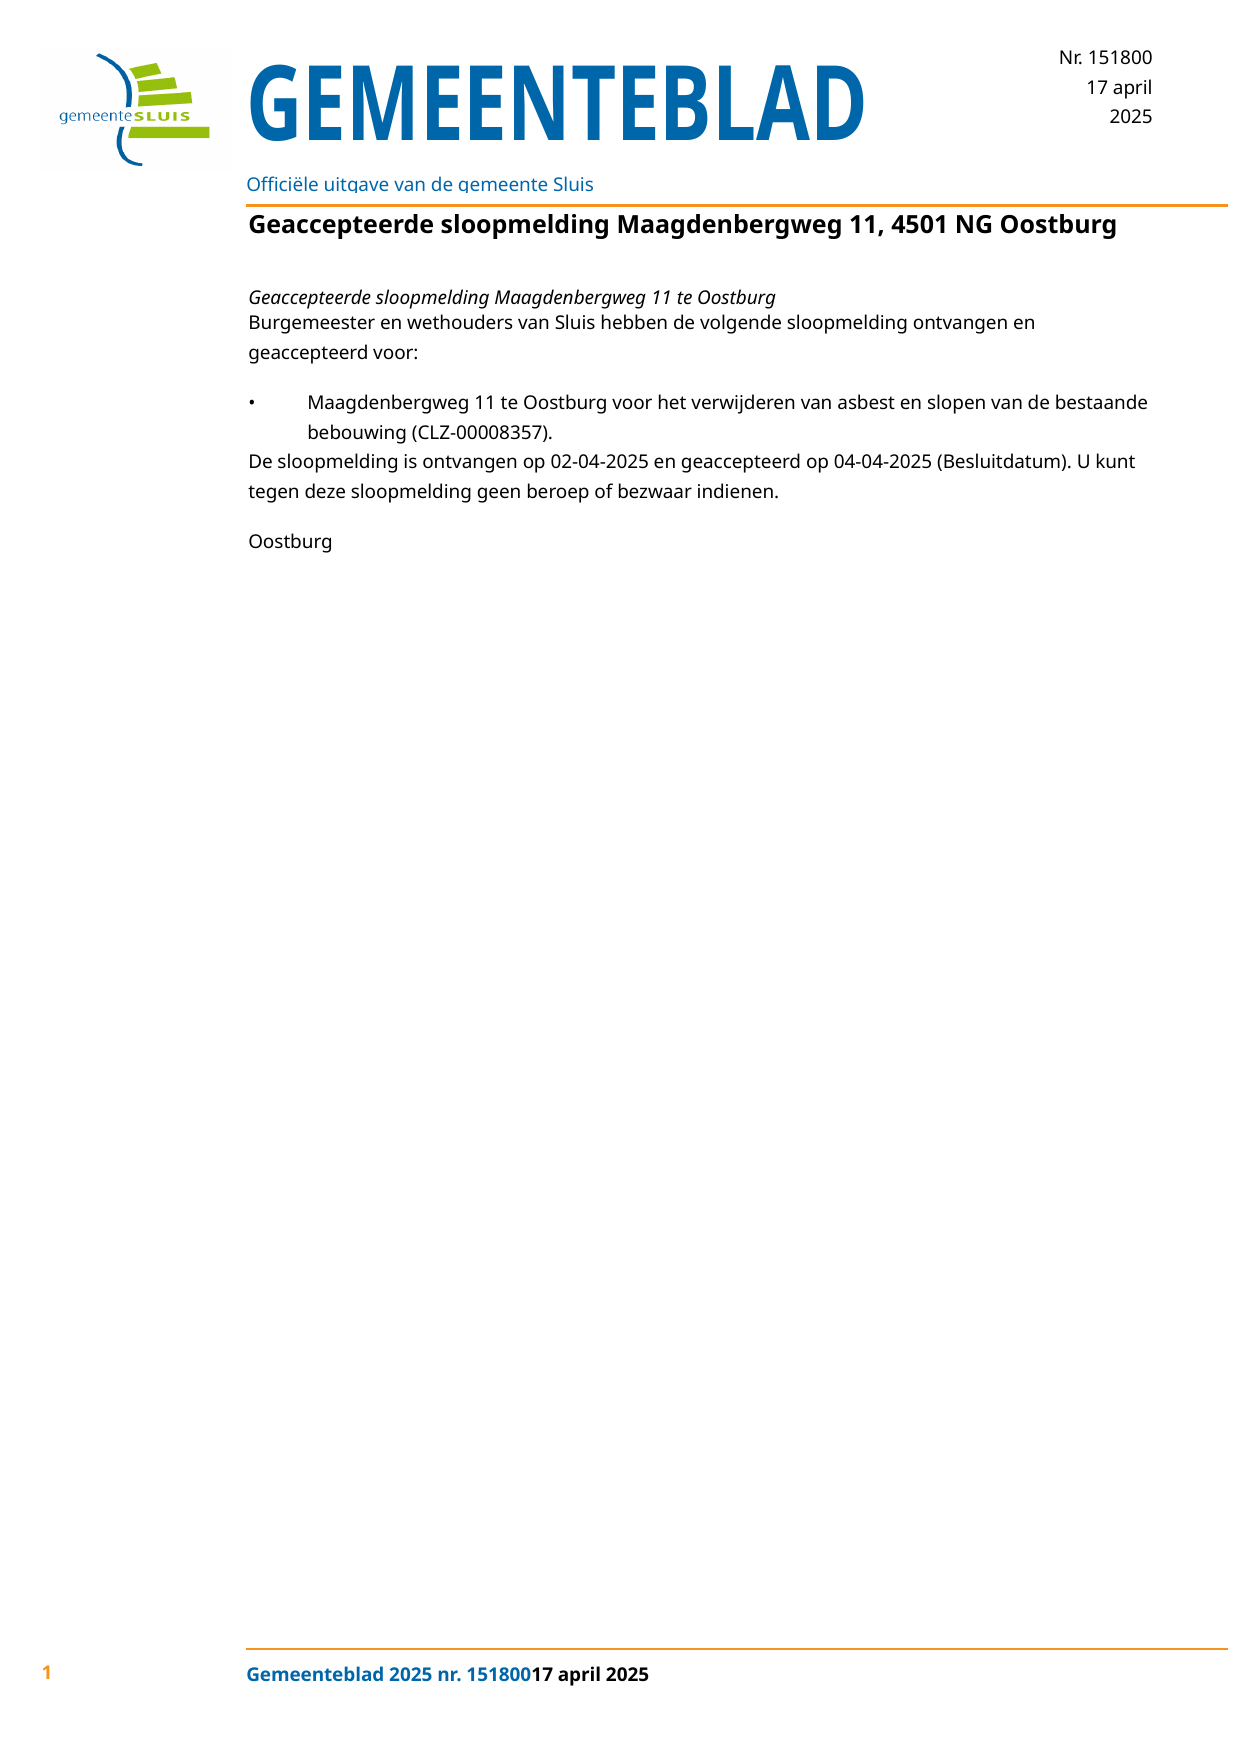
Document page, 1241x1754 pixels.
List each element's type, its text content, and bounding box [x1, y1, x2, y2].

text Oostburg [248, 529, 1152, 554]
text De sloopmelding is ontvangen op 02-04-2025 en geaccepteerd op 04-04-2025 (Besluitdatum). U kunt tegen deze sloopmelding geen beroep of bezwaar indienen. [248, 449, 1152, 504]
text Burgemeester en wethouders van Sluis hebben de volgende sloopmelding ontvangen en geaccepteerd voor: [248, 309, 1152, 365]
picture [41, 47, 231, 172]
text Geaccepteerde sloopmelding Maagdenbergweg 11 te Oostburg [248, 284, 1152, 309]
text Geaccepteerde sloopmelding Maagdenbergweg 11, 4501 NG Oostburg [248, 207, 1152, 241]
list Maagdenbergweg 11 te Oostburg voor het verwijderen van asbest en slopen van de bestaande bebouwing (CLZ-00008357). [248, 389, 1152, 445]
